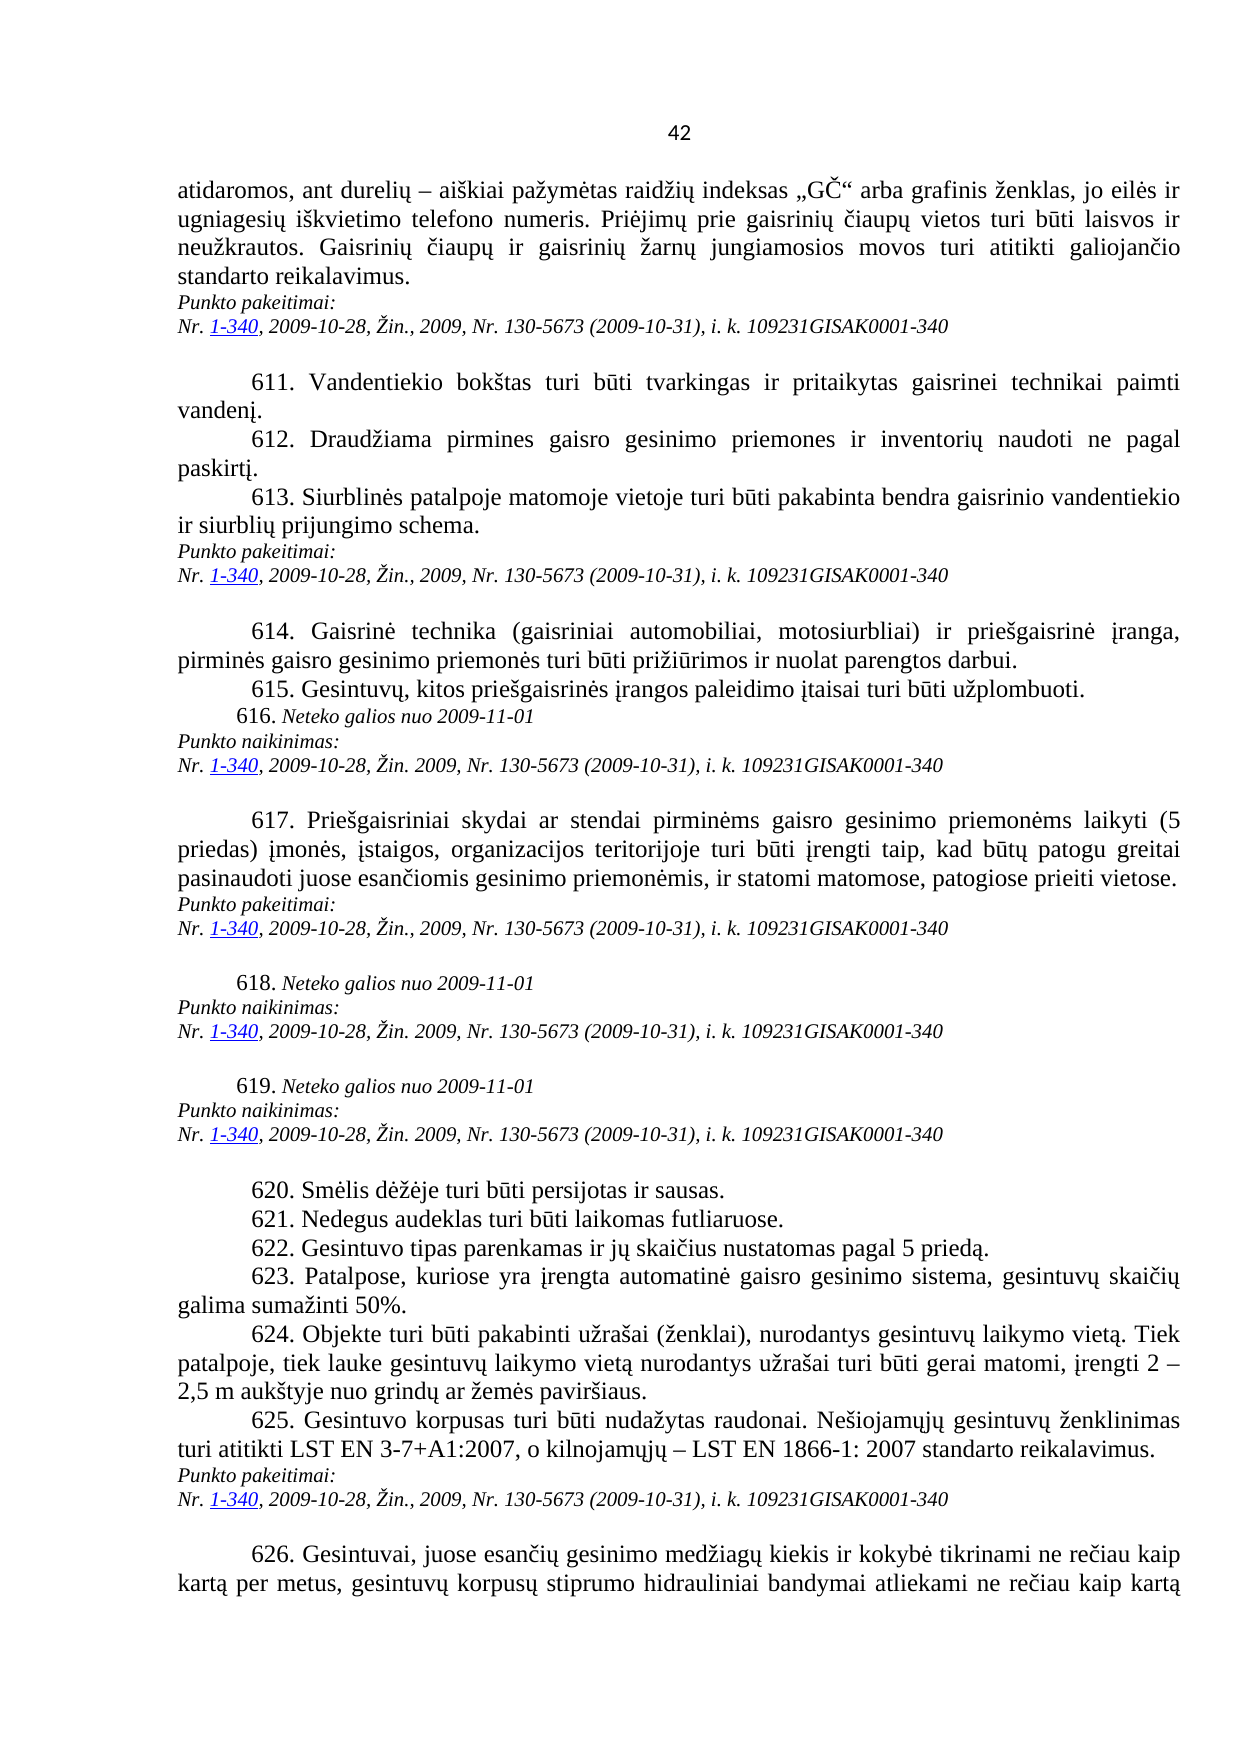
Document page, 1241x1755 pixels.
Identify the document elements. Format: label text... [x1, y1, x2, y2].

text Punkto pakeitimai: [177, 1463, 1181, 1487]
text 619. Neteko galios nuo 2009-11-01 [177, 1072, 1181, 1098]
text 613. Siurblinės patalpoje matomoje vietoje turi būti pakabinta bendra gaisrinio vandentiekio ir siurblių prijungimo schema. [177, 482, 1181, 539]
text 622. Gesintuvo tipas parenkamas ir jų skaičius nustatomas pagal 5 priedą. [177, 1233, 1181, 1261]
text Nr. 1-340, 2009-10-28, Žin. 2009, Nr. 130-5673 (2009-10-31), i. k. 109231GISAK0001-340 [177, 1019, 1181, 1043]
text Nr. 1-340, 2009-10-28, Žin., 2009, Nr. 130-5673 (2009-10-31), i. k. 109231GISAK0001-340 [177, 916, 1181, 940]
text Nr. 1-340, 2009-10-28, Žin., 2009, Nr. 130-5673 (2009-10-31), i. k. 109231GISAK0001-340 [177, 563, 1181, 587]
text 625. Gesintuvo korpusas turi būti nudažytas raudonai. Nešiojamųjų gesintuvų ženklinimas turi atitikti LST EN 3-7+A1:2007, o kilnojamųjų – LST EN 1866-1: 2007 standarto reikalavimus. [177, 1405, 1181, 1463]
text Nr. 1-340, 2009-10-28, Žin. 2009, Nr. 130-5673 (2009-10-31), i. k. 109231GISAK0001-340 [177, 1122, 1181, 1146]
text Nr. 1-340, 2009-10-28, Žin., 2009, Nr. 130-5673 (2009-10-31), i. k. 109231GISAK0001-340 [177, 1487, 1181, 1511]
text Punkto pakeitimai: [177, 892, 1181, 916]
text 614. Gaisrinė technika (gaisriniai automobiliai, motosiurbliai) ir priešgaisrinė įranga, pirminės gaisro gesinimo priemonės turi būti prižiūrimos ir nuolat parengtos darbui. [177, 616, 1181, 674]
text Punkto pakeitimai: [177, 539, 1181, 563]
text 624. Objekte turi būti pakabinti užrašai (ženklai), nurodantys gesintuvų laikymo vietą. Tiek patalpoje, tiek lauke gesintuvų laikymo vietą nurodantys užrašai turi būti gerai matomi, įrengti 2 – 2,5 m aukštyje nuo grindų ar žemės paviršiaus. [177, 1319, 1181, 1405]
text 612. Draudžiama pirmines gaisro gesinimo priemones ir inventorių naudoti ne pagal paskirtį. [177, 424, 1181, 482]
text 618. Neteko galios nuo 2009-11-01 [177, 969, 1181, 995]
text Nr. 1-340, 2009-10-28, Žin., 2009, Nr. 130-5673 (2009-10-31), i. k. 109231GISAK0001-340 [177, 314, 1181, 338]
text 626. Gesintuvai, juose esančių gesinimo medžiagų kiekis ir kokybė tikrinami ne rečiau kaip kartą per metus, gesintuvų korpusų stiprumo hidrauliniai bandymai atliekami ne rečiau kaip kartą [177, 1539, 1181, 1597]
text 615. Gesintuvų, kitos priešgaisrinės įrangos paleidimo įtaisai turi būti užplombuoti. [177, 674, 1181, 702]
text 611. Vandentiekio bokštas turi būti tvarkingas ir pritaikytas gaisrinei technikai paimti vandenį. [177, 367, 1181, 424]
text atidaromos, ant durelių – aiškiai pažymėtas raidžių indeksas „GČ“ arba grafinis ženklas, jo eilės ir ugniagesių iškvietimo telefono numeris. Priėjimų prie gaisrinių čiaupų vietos turi būti laisvos ir neužkrautos. Gaisrinių čiaupų ir gaisrinių žarnų jungiamosios movos turi atitikti galiojančio standarto reikalavimus. [177, 175, 1181, 290]
text Punkto naikinimas: [177, 729, 1181, 753]
text Punkto pakeitimai: [177, 290, 1181, 314]
text 616. Neteko galios nuo 2009-11-01 [177, 702, 1181, 729]
text 617. Priešgaisriniai skydai ar stendai pirminėms gaisro gesinimo priemonėms laikyti (5 priedas) įmonės, įstaigos, organizacijos teritorijoje turi būti įrengti taip, kad būtų patogu greitai pasinaudoti juose esančiomis gesinimo priemonėmis, ir statomi matomose, patogiose prieiti vietose. [177, 806, 1181, 892]
text 621. Nedegus audeklas turi būti laikomas futliaruose. [177, 1204, 1181, 1233]
text Punkto naikinimas: [177, 995, 1181, 1019]
text Punkto naikinimas: [177, 1098, 1181, 1122]
text Nr. 1-340, 2009-10-28, Žin. 2009, Nr. 130-5673 (2009-10-31), i. k. 109231GISAK0001-340 [177, 753, 1181, 777]
text 620. Smėlis dėžėje turi būti persijotas ir sausas. [177, 1175, 1181, 1204]
text 623. Patalpose, kuriose yra įrengta automatinė gaisro gesinimo sistema, gesintuvų skaičių galima sumažinti 50%. [177, 1261, 1181, 1319]
